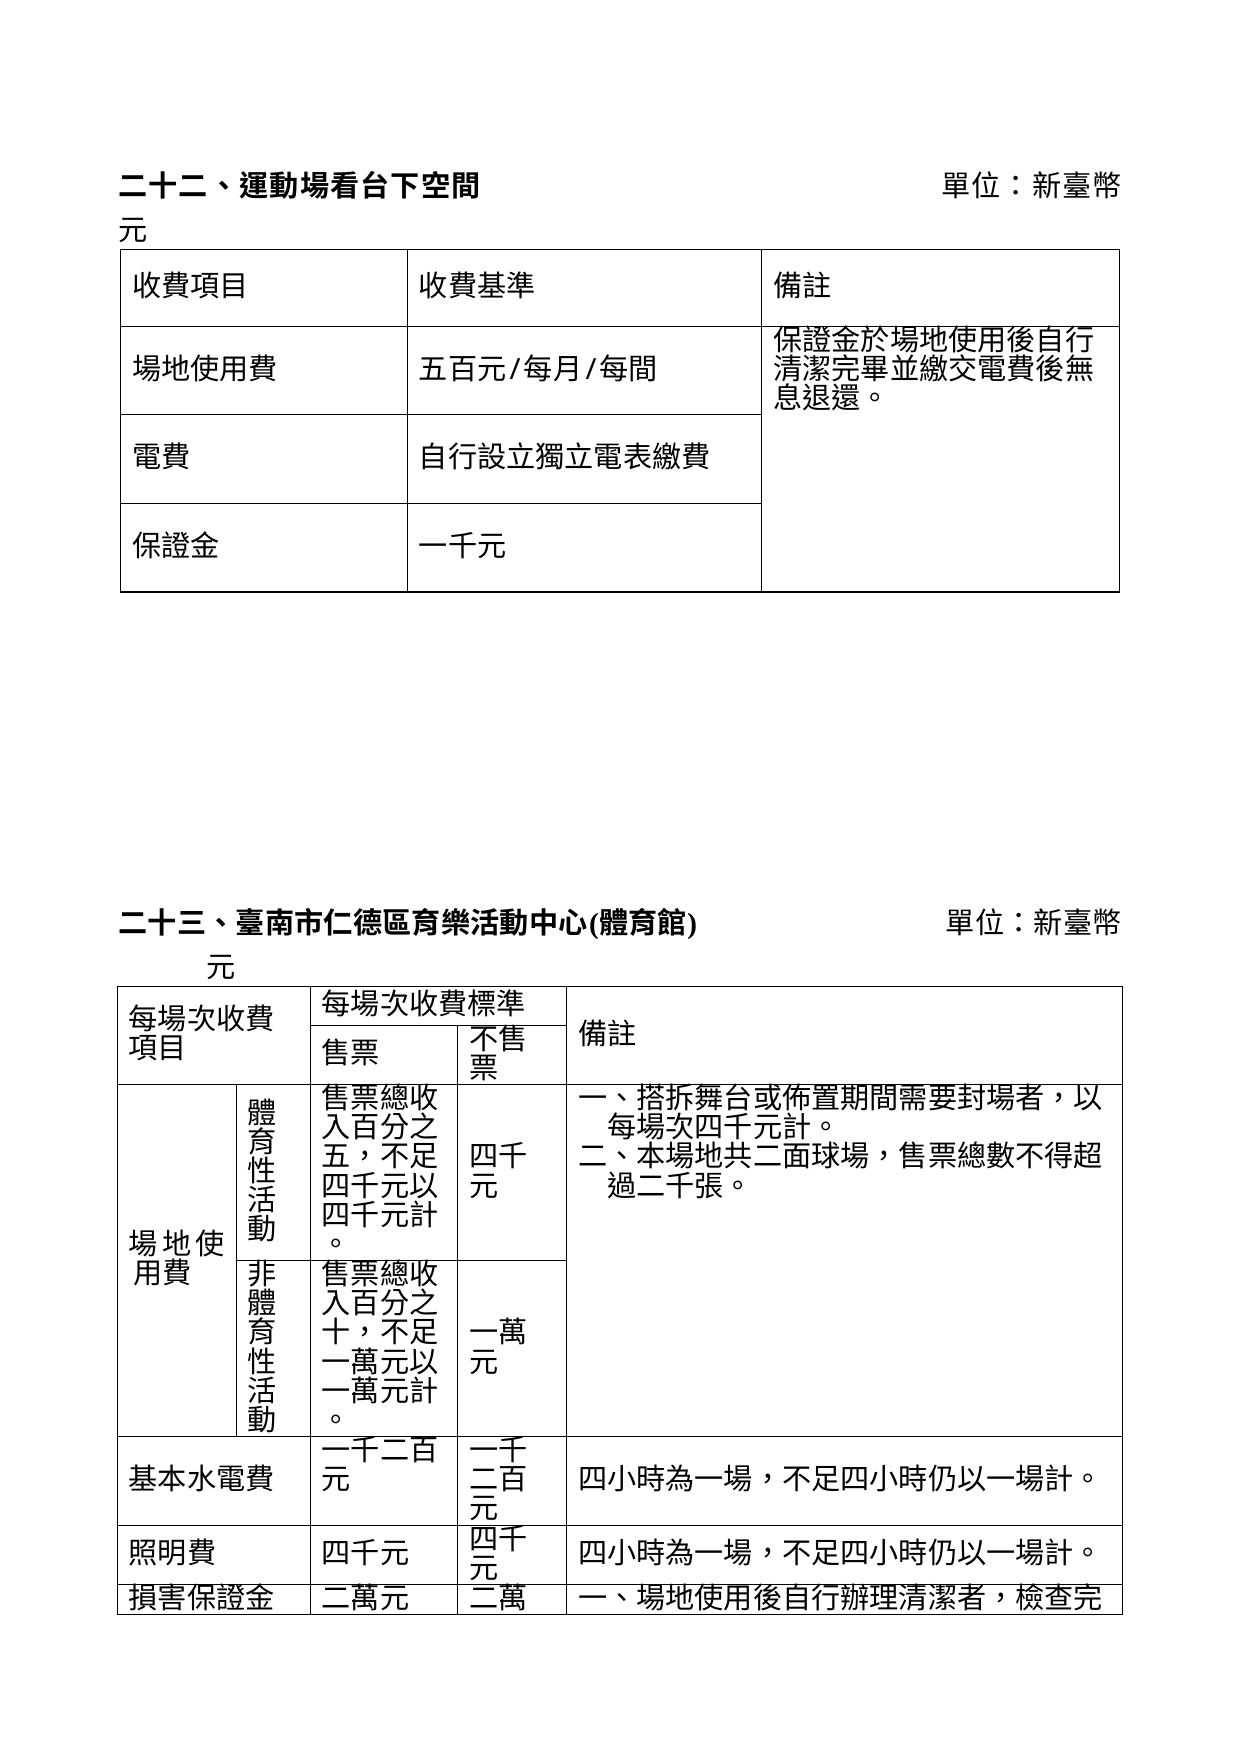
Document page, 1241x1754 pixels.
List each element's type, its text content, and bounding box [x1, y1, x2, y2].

table_header 每場次收費項目 [118, 987, 310, 1084]
table_cell 一千元 [408, 504, 761, 591]
table_cell 非體育性活動 [237, 1261, 310, 1436]
table_header 每場次收費標準 [311, 987, 566, 1025]
table_cell 售票總收入百分之五，不足四千元以四千元計 。 [311, 1085, 457, 1260]
table_cell 五百元/每月/每間 [408, 327, 761, 414]
table_cell 一千二百元 [458, 1437, 566, 1525]
table_cell 保證金於場地使用後自行清潔完畢並繳交電費後無息退還。 [762, 327, 1119, 591]
table_cell 一千二百元 [311, 1437, 457, 1525]
table_header 備註 [762, 250, 1119, 326]
table_cell 損害保證金 [118, 1585, 310, 1614]
table_cell 一、場地使用後自行辦理清潔者，檢查完 [567, 1585, 1122, 1614]
table_cell 電費 [121, 415, 407, 503]
table_cell 體育性活動 [237, 1085, 310, 1260]
table_cell 一、搭拆舞台或佈置期間需要封場者，以 每場次四千元計。 二、本場地共二面球場，售票總數不得超 過二千張。 [567, 1085, 1122, 1436]
table_header 備註 [567, 987, 1122, 1084]
table_cell 四千元 [311, 1526, 457, 1584]
table_cell 二萬 [458, 1585, 566, 1614]
table_cell 四千元 [458, 1085, 566, 1260]
table_cell 不售票 [458, 1026, 566, 1084]
table_cell 售票總收入百分之十，不足一萬元以一萬元計 。 [311, 1261, 457, 1436]
table_header 收費項目 [121, 250, 407, 326]
table_cell 四小時為一場，不足四小時仍以一場計。 [567, 1437, 1122, 1525]
table_cell 四千元 [458, 1526, 566, 1584]
table_cell 保證金 [121, 504, 407, 591]
text 二十二、運動場看台下空間 單位：新臺幣 元 [118, 162, 1122, 249]
table_header 收費基準 [408, 250, 761, 326]
table_cell 四小時為一場，不足四小時仍以一場計。 [567, 1526, 1122, 1584]
table_cell 基本水電費 [118, 1437, 310, 1525]
table_cell 場地使 用費 [118, 1085, 236, 1436]
table_cell 二萬元 [311, 1585, 457, 1614]
text 二十三、臺南市仁德區育樂活動中心(體育館) 單位：新臺幣 元 [118, 899, 1122, 986]
table_cell 售票 [311, 1026, 457, 1084]
table_cell 場地使用費 [121, 327, 407, 414]
table_cell 照明費 [118, 1526, 310, 1584]
table_cell 自行設立獨立電表繳費 [408, 415, 761, 503]
table_cell 一萬元 [458, 1261, 566, 1436]
